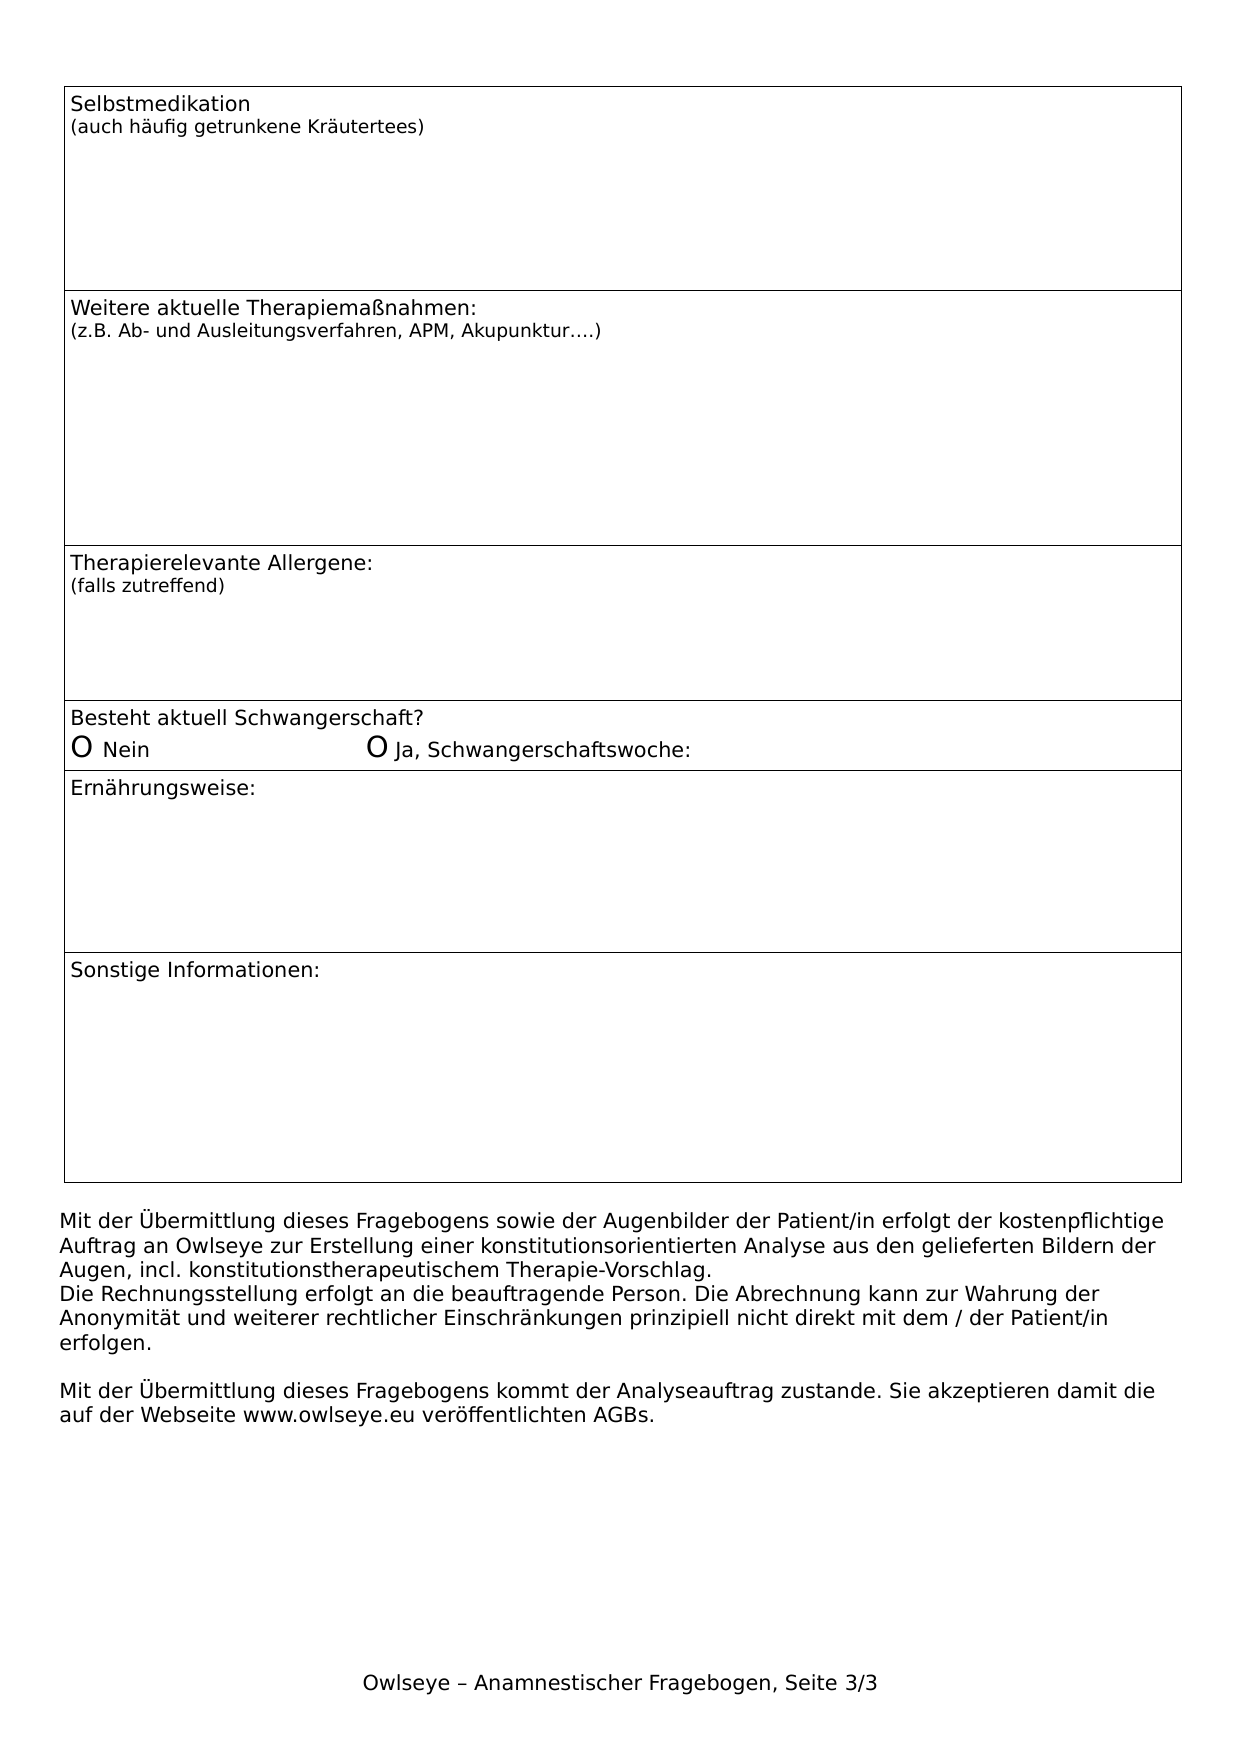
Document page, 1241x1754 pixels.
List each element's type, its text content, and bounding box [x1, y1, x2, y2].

text Mit der Übermittlung dieses Fragebogens sowie der Augenbilder der Patient/in erfolgt der kostenpflichtige Auftrag an Owlseye zur Erstellung einer konstitutionsorientierten Analyse aus den gelieferten Bildern der Augen, incl. konstitutionstherapeutischem Therapie-Vorschlag. [59, 1209, 1181, 1282]
table_cell Ernährungsweise: [65, 771, 1181, 952]
table_cell Therapierelevante Allergene: (falls zutreffend) [65, 546, 1181, 700]
table_cell Sonstige Informationen: [65, 953, 1181, 1182]
table_cell Weitere aktuelle Therapiemaßnahmen: (z.B. Ab- und Ausleitungsverfahren, APM, Akupunktur….) [65, 291, 1181, 544]
table_cell Besteht aktuell Schwangerschaft? O Nein O Ja, Schwangerschaftswoche: [65, 701, 1181, 770]
text Mit der Übermittlung dieses Fragebogens kommt der Analyseauftrag zustande. Sie akzeptieren damit die auf der Webseite www.owlseye.eu veröffentlichten AGBs. [59, 1379, 1181, 1428]
table_header Selbstmedikation (auch häufig getrunkene Kräutertees) [65, 87, 1181, 289]
text Die Rechnungsstellung erfolgt an die beauftragende Person. Die Abrechnung kann zur Wahrung der Anonymität und weiterer rechtlicher Einschränkungen prinzipiell nicht direkt mit dem / der Patient/in erfolgen. [59, 1282, 1181, 1355]
